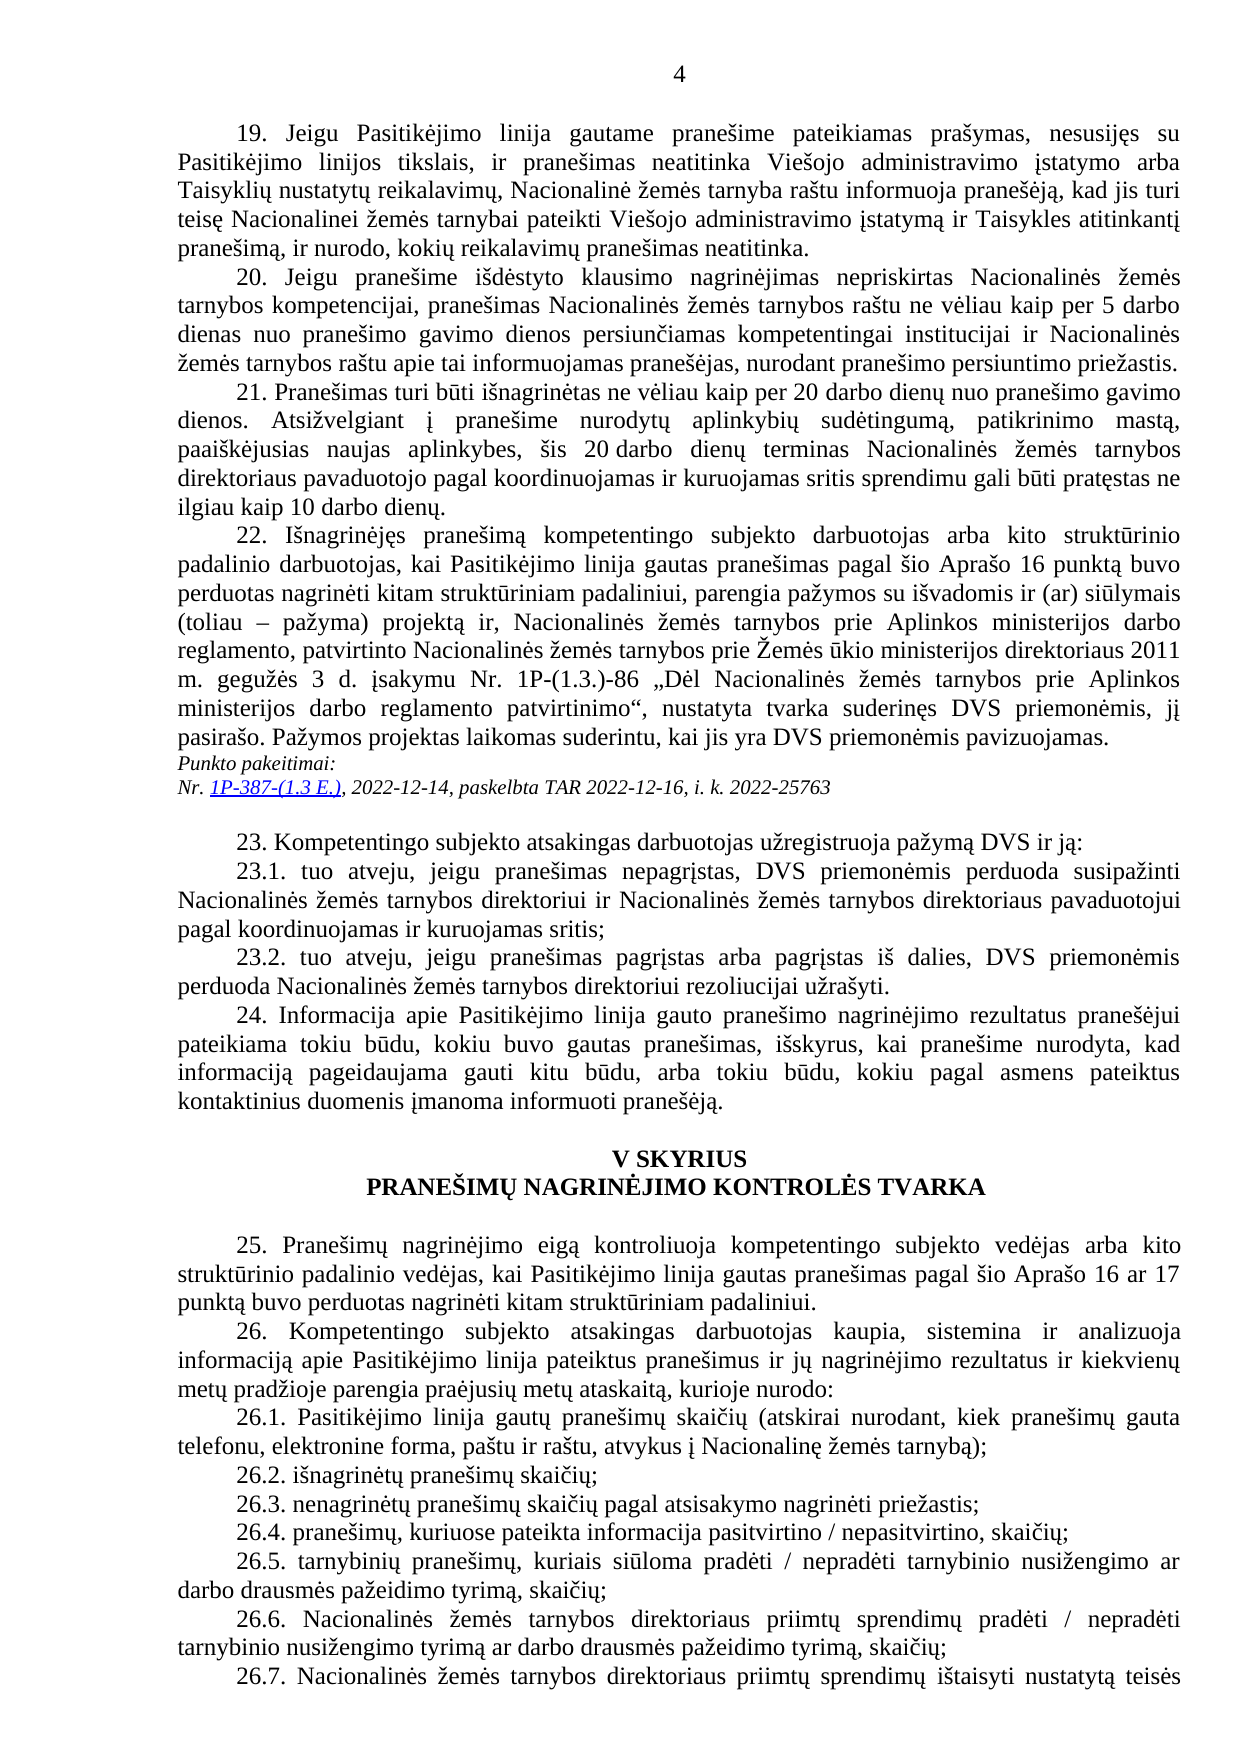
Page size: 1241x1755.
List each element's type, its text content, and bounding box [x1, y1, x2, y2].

text 19. Jeigu Pasitikėjimo linija gautame pranešime pateikiamas prašymas, nesusijęs su Pasitikėjimo linijos tikslais, ir pranešimas neatitinka Viešojo administravimo įstatymo arba Taisyklių nustatytų reikalavimų, Nacionalinė žemės tarnyba raštu informuoja pranešėją, kad jis turi teisę Nacionalinei žemės tarnybai pateikti Viešojo administravimo įstatymą ir Taisykles atitinkantį pranešimą, ir nurodo, kokių reikalavimų pranešimas neatitinka. [177, 118, 1181, 262]
text 26.2. išnagrinėtų pranešimų skaičių; [177, 1460, 1181, 1489]
text 26.1. Pasitikėjimo linija gautų pranešimų skaičių (atskirai nurodant, kiek pranešimų gauta telefonu, elektronine forma, paštu ir raštu, atvykus į Nacionalinę žemės tarnybą); [177, 1402, 1181, 1460]
text 24. Informacija apie Pasitikėjimo linija gauto pranešimo nagrinėjimo rezultatus pranešėjui pateikiama tokiu būdu, kokiu buvo gautas pranešimas, išskyrus, kai pranešime nurodyta, kad informaciją pageidaujama gauti kitu būdu, arba tokiu būdu, kokiu pagal asmens pateiktus kontaktinius duomenis įmanoma informuoti pranešėją. [177, 1000, 1181, 1115]
text 22. Išnagrinėjęs pranešimą kompetentingo subjekto darbuotojas arba kito struktūrinio padalinio darbuotojas, kai Pasitikėjimo linija gautas pranešimas pagal šio Aprašo 16 punktą buvo perduotas nagrinėti kitam struktūriniam padaliniui, parengia pažymos su išvadomis ir (ar) siūlymais (toliau – pažyma) projektą ir, Nacionalinės žemės tarnybos prie Aplinkos ministerijos darbo reglamento, patvirtinto Nacionalinės žemės tarnybos prie Žemės ūkio ministerijos direktoriaus 2011 m. gegužės 3 d. įsakymu Nr. 1P-(1.3.)-86 „Dėl Nacionalinės žemės tarnybos prie Aplinkos ministerijos darbo reglamento patvirtinimo“, nustatyta tvarka suderinęs DVS priemonėmis, jį pasirašo. Pažymos projektas laikomas suderintu, kai jis yra DVS priemonėmis pavizuojamas. [177, 521, 1181, 751]
text 23. Kompetentingo subjekto atsakingas darbuotojas užregistruoja pažymą DVS ir ją: [177, 827, 1181, 856]
text 23.2. tuo atveju, jeigu pranešimas pagrįstas arba pagrįstas iš dalies, DVS priemonėmis perduoda Nacionalinės žemės tarnybos direktoriui rezoliucijai užrašyti. [177, 942, 1181, 1000]
text 26.4. pranešimų, kuriuose pateikta informacija pasitvirtino / nepasitvirtino, skaičių; [177, 1517, 1181, 1546]
text 20. Jeigu pranešime išdėstyto klausimo nagrinėjimas nepriskirtas Nacionalinės žemės tarnybos kompetencijai, pranešimas Nacionalinės žemės tarnybos raštu ne vėliau kaip per 5 darbo dienas nuo pranešimo gavimo dienos persiunčiamas kompetentingai institucijai ir Nacionalinės žemės tarnybos raštu apie tai informuojamas pranešėjas, nurodant pranešimo persiuntimo priežastis. [177, 262, 1181, 377]
text 26.6. Nacionalinės žemės tarnybos direktoriaus priimtų sprendimų pradėti / nepradėti tarnybinio nusižengimo tyrimą ar darbo drausmės pažeidimo tyrimą, skaičių; [177, 1604, 1181, 1661]
text Nr. 1P-387-(1.3 E.), 2022-12-14, paskelbta TAR 2022-12-16, i. k. 2022-25763 [177, 775, 1181, 799]
text 26.7. Nacionalinės žemės tarnybos direktoriaus priimtų sprendimų ištaisyti nustatytą teisės [177, 1661, 1181, 1690]
text 23.1. tuo atveju, jeigu pranešimas nepagrįstas, DVS priemonėmis perduoda susipažinti Nacionalinės žemės tarnybos direktoriui ir Nacionalinės žemės tarnybos direktoriaus pavaduotojui pagal koordinuojamas ir kuruojamas sritis; [177, 856, 1181, 942]
text V SKYRIUS [177, 1144, 1181, 1172]
text PRANEŠIMŲ NAGRINĖJIMO KONTROLĖS TVARKA [177, 1172, 1181, 1201]
text 21. Pranešimas turi būti išnagrinėtas ne vėliau kaip per 20 darbo dienų nuo pranešimo gavimo dienos. Atsižvelgiant į pranešime nurodytų aplinkybių sudėtingumą, patikrinimo mastą, paaiškėjusias naujas aplinkybes, šis 20 darbo dienų terminas Nacionalinės žemės tarnybos direktoriaus pavaduotojo pagal koordinuojamas ir kuruojamas sritis sprendimu gali būti pratęstas ne ilgiau kaip 10 darbo dienų. [177, 377, 1181, 521]
text 26.3. nenagrinėtų pranešimų skaičių pagal atsisakymo nagrinėti priežastis; [177, 1489, 1181, 1517]
text Punkto pakeitimai: [177, 751, 1181, 775]
text 26. Kompetentingo subjekto atsakingas darbuotojas kaupia, sistemina ir analizuoja informaciją apie Pasitikėjimo linija pateiktus pranešimus ir jų nagrinėjimo rezultatus ir kiekvienų metų pradžioje parengia praėjusių metų ataskaitą, kurioje nurodo: [177, 1316, 1181, 1402]
text 25. Pranešimų nagrinėjimo eigą kontroliuoja kompetentingo subjekto vedėjas arba kito struktūrinio padalinio vedėjas, kai Pasitikėjimo linija gautas pranešimas pagal šio Aprašo 16 ar 17 punktą buvo perduotas nagrinėti kitam struktūriniam padaliniui. [177, 1230, 1181, 1316]
text 26.5. tarnybinių pranešimų, kuriais siūloma pradėti / nepradėti tarnybinio nusižengimo ar darbo drausmės pažeidimo tyrimą, skaičių; [177, 1546, 1181, 1604]
